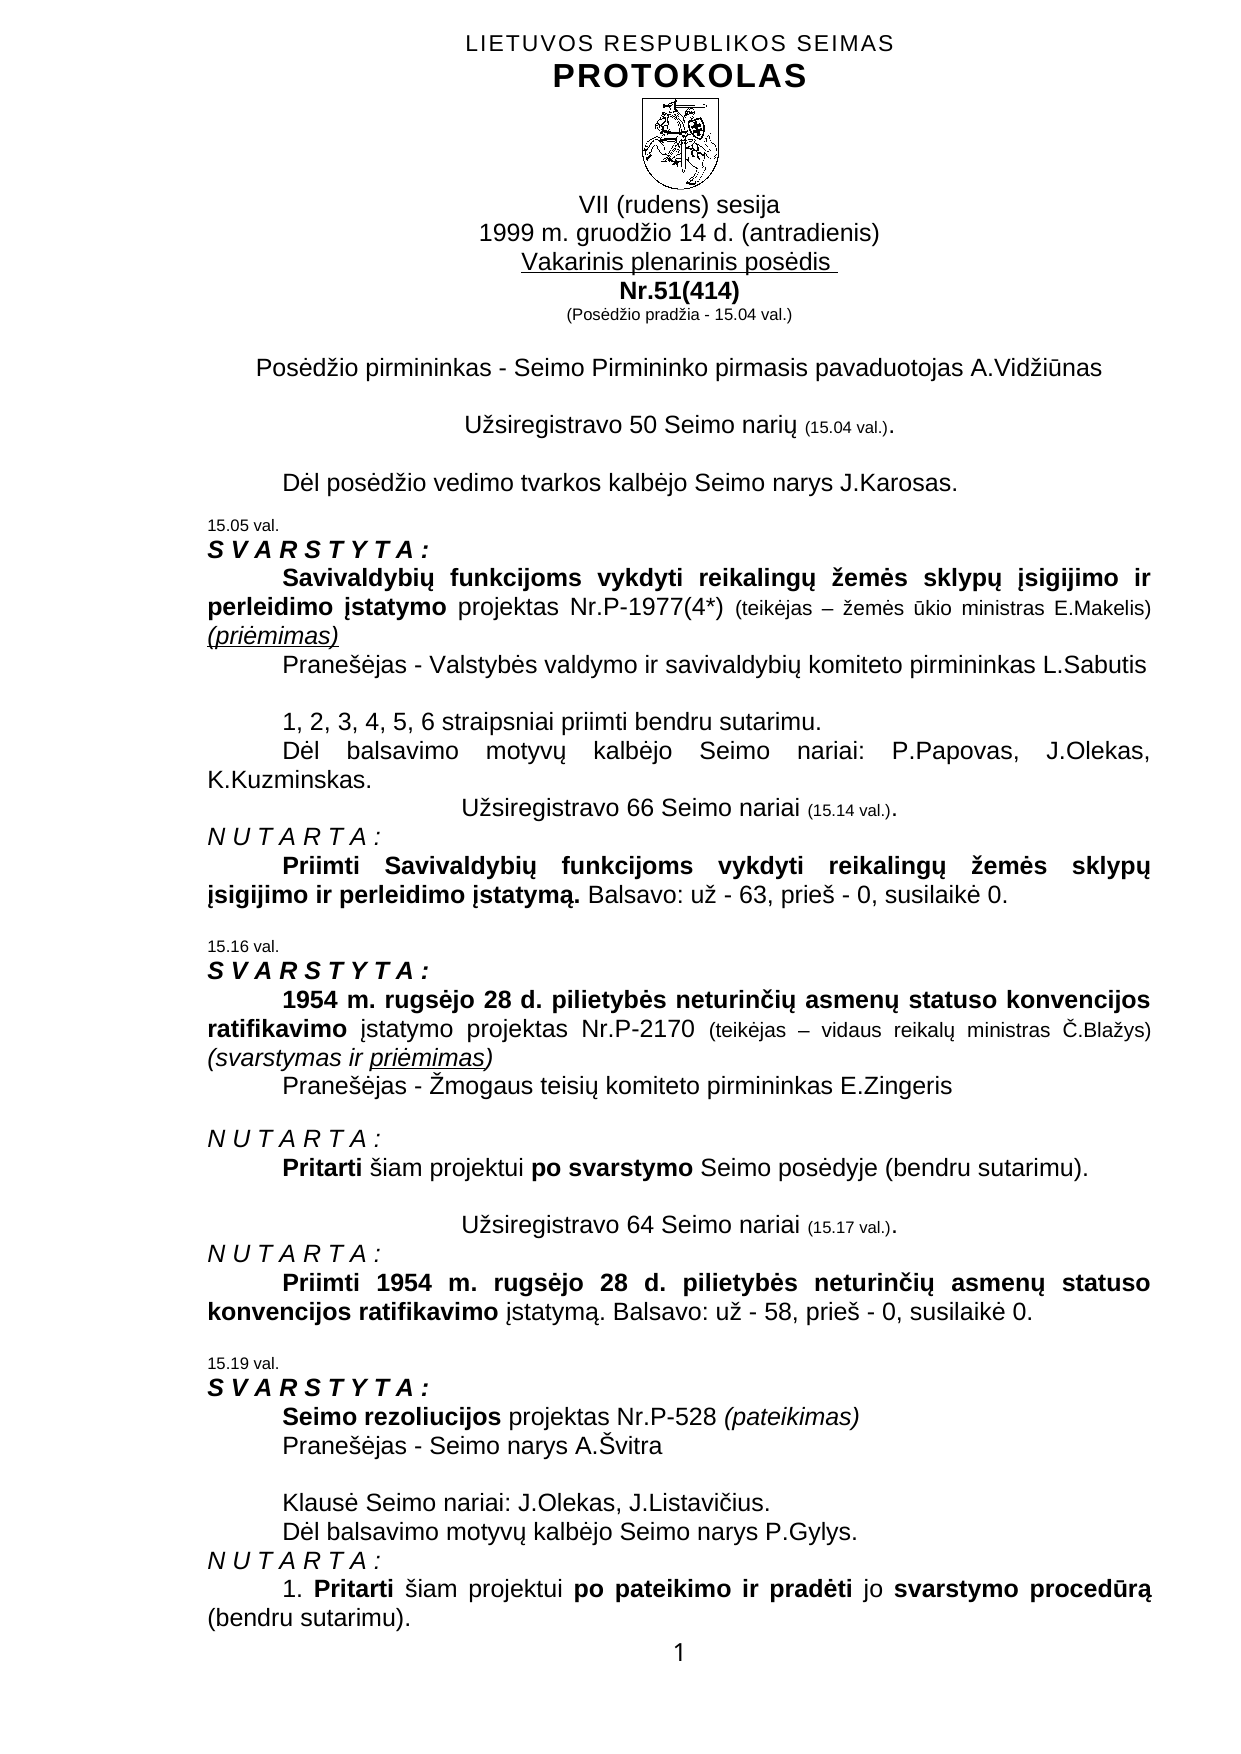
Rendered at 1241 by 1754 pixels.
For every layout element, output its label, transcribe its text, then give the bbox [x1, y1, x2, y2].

text 15.19 val. [207, 1354, 1152, 1373]
text S V A R S T Y T A : [207, 534, 1152, 563]
text N U T A R T A : [207, 1124, 1152, 1153]
text 1999 m. gruodžio 14 d. (antradienis) [207, 218, 1152, 247]
text 15.16 val. [207, 937, 1152, 956]
text PROTOKOLAS [207, 56, 1152, 95]
text Posėdžio pirmininkas - Seimo Pirmininko pirmasis pavaduotojas A.Vidžiūnas [207, 352, 1152, 381]
text Dėl balsavimo motyvų kalbėjo Seimo nariai: P.Papovas, J.Olekas, K.Kuzminskas. [207, 736, 1152, 793]
text VII (rudens) sesija [207, 95, 1152, 218]
text Užsiregistravo 66 Seimo nariai (15.14 val.). [207, 793, 1152, 822]
text S V A R S T Y T A : [207, 1373, 1152, 1402]
text N U T A R T A : [207, 1546, 1152, 1574]
text Pritarti šiam projektui po svarstymo Seimo posėdyje (bendru sutarimu). [207, 1153, 1152, 1181]
text Klausė Seimo nariai: J.Olekas, J.Listavičius. [207, 1488, 1152, 1517]
text N U T A R T A : [207, 822, 1152, 851]
text Vakarinis plenarinis posėdis [207, 247, 1152, 276]
text Pranešėjas - Žmogaus teisių komiteto pirmininkas E.Zingeris [207, 1071, 1152, 1100]
text Užsiregistravo 50 Seimo narių (15.04 val.). [207, 410, 1152, 439]
text 1, 2, 3, 4, 5, 6 straipsniai priimti bendru sutarimu. [207, 707, 1152, 736]
text LIETUVOS RESPUBLIKOS SEIMAS [207, 30, 1152, 56]
text Priimti 1954 m. rugsėjo 28 d. pilietybės neturinčių asmenų statuso konvencijos ratifikavimo įstatymą. Balsavo: už - 58, prieš - 0, susilaikė 0. [207, 1268, 1152, 1325]
text Nr.51(414) [207, 276, 1152, 304]
text N U T A R T A : [207, 1239, 1152, 1268]
text 15.05 val. [207, 515, 1152, 534]
text Užsiregistravo 64 Seimo nariai (15.17 val.). [207, 1210, 1152, 1239]
text 1954 m. rugsėjo 28 d. pilietybės neturinčių asmenų statuso konvencijos ratifikavimo įstatymo projektas Nr.P-2170 (teikėjas – vidaus reikalų ministras Č.Blažys) (svarstymas ir priėmimas) [207, 985, 1152, 1071]
text Dėl posėdžio vedimo tvarkos kalbėjo Seimo narys J.Karosas. [207, 467, 1152, 496]
text Dėl balsavimo motyvų kalbėjo Seimo narys P.Gylys. [207, 1517, 1152, 1546]
text Pranešėjas - Seimo narys A.Švitra [207, 1431, 1152, 1459]
text (Posėdžio pradžia - 15.04 val.) [207, 304, 1152, 324]
text Seimo rezoliucijos projektas Nr.P-528 (pateikimas) [207, 1402, 1152, 1431]
text 1. Pritarti šiam projektui po pateikimo ir pradėti jo svarstymo procedūrą (bendru sutarimu). [207, 1574, 1152, 1632]
text Savivaldybių funkcijoms vykdyti reikalingų žemės sklypų įsigijimo ir perleidimo įstatymo projektas Nr.P-1977(4*) (teikėjas – žemės ūkio ministras E.Makelis) (priėmimas) [207, 563, 1152, 649]
text S V A R S T Y T A : [207, 956, 1152, 985]
text Priimti Savivaldybių funkcijoms vykdyti reikalingų žemės sklypų įsigijimo ir perleidimo įstatymą. Balsavo: už - 63, prieš - 0, susilaikė 0. [207, 851, 1152, 908]
text Pranešėjas - Valstybės valdymo ir savivaldybių komiteto pirmininkas L.Sabutis [207, 649, 1152, 678]
